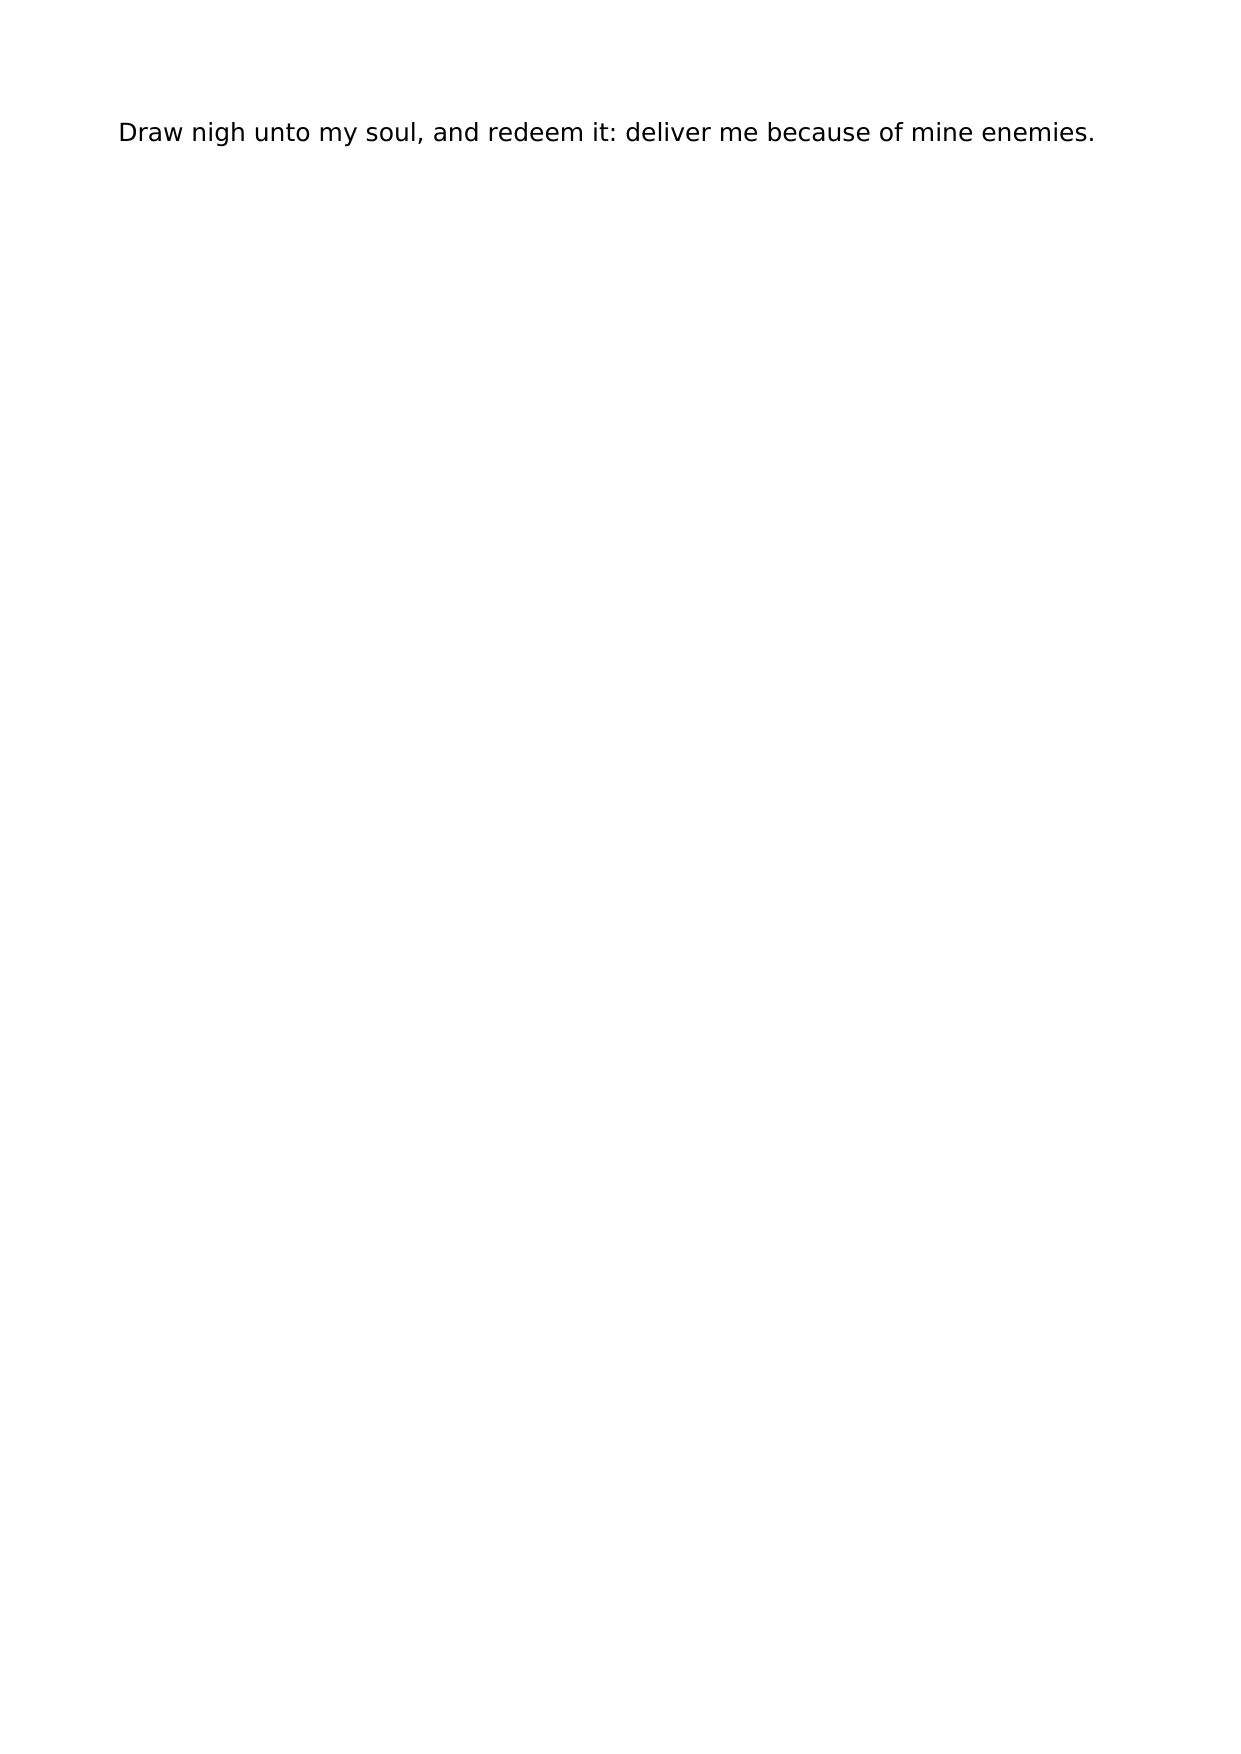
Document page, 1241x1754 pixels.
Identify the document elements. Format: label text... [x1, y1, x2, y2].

text Draw nigh unto my soul, and redeem it: deliver me because of mine enemies. [118, 118, 1122, 147]
